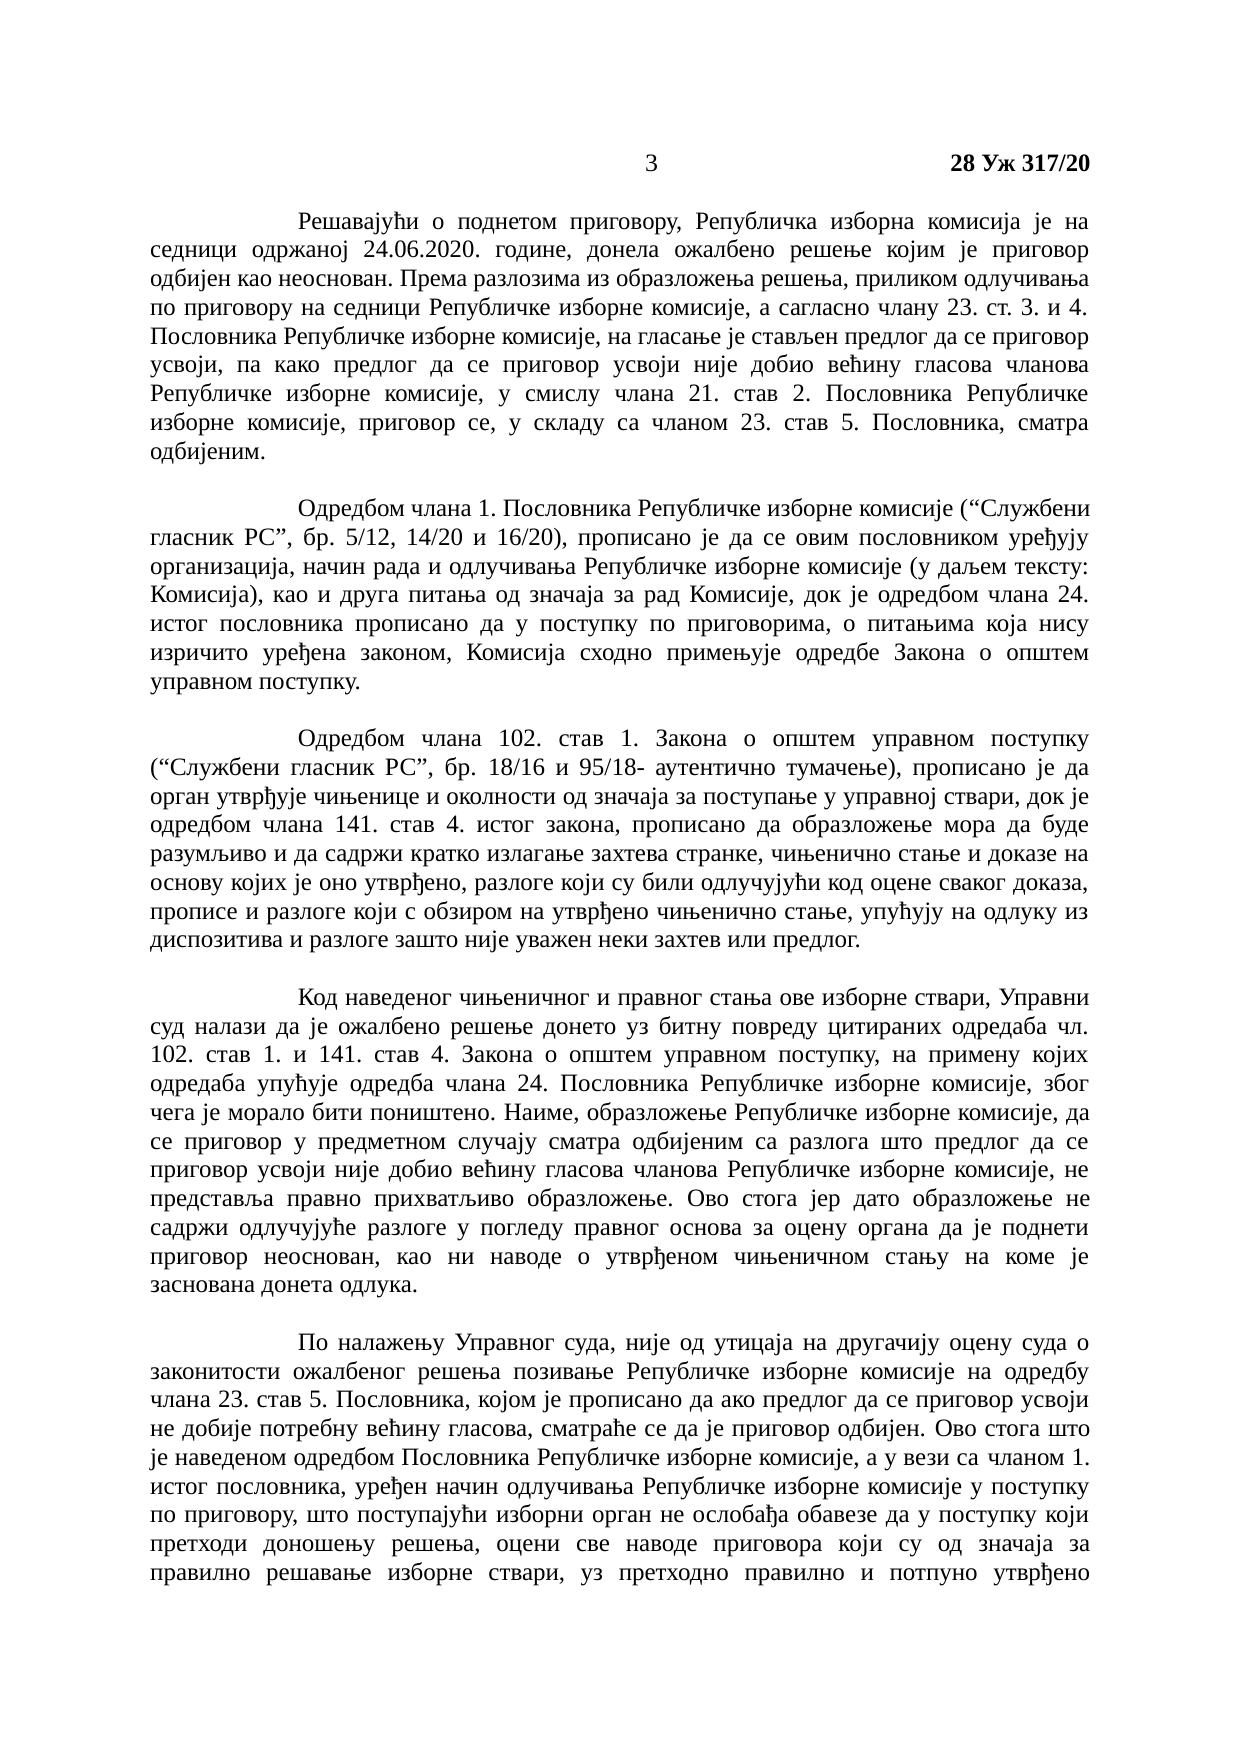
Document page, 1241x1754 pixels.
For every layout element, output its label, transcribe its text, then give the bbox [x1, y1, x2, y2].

text Решавајући о поднетом приговору, Републичка изборна комисија је на седници одржаној 24.06.2020. године, донела ожалбено решење којим је приговор одбијен као неоснован. Према разлозима из образложења решења, приликом одлучивања по приговору на седници Републичке изборне комисије, а сагласно члану 23. ст. 3. и 4. Пословника Републичке изборне комисије, на гласање је стављен предлог да се приговор усвоји, па како предлог да се приговор усвоји није добио већину гласова чланова Републичке изборне комисије, у смислу члана 21. став 2. Пословника Републичке изборне комисије, приговор се, у складу са чланом 23. став 5. Пословника, сматра одбијеним. [150, 206, 1090, 464]
text По налажењу Управног суда, није од утицаја на другачију оцену суда о законитости ожалбеног решења позивање Републичке изборне комисије на одредбу члана 23. став 5. Пословника, којом је прописано да ако предлог да се приговор усвоји не добије потребну већину гласова, сматраће се да је приговор одбијен. Ово стога што је наведеном одредбом Пословника Републичке изборне комисије, а у вези са чланом 1. истог пословника, уређен начин одлучивања Републичке изборне комисије у поступку по приговору, што поступајући изборни орган не ослобађа обавезе да у поступку који претходи доношењу решења, оцени све наводе приговора који су од значаја за правилно решавање изборне ствари, уз претходно правилно и потпуно утврђено [150, 1327, 1090, 1586]
text Одредбом члана 102. став 1. Закона о општем управном поступку (“Службени гласник РС”, бр. 18/16 и 95/18- аутентично тумачење), прописано је да орган утврђује чињенице и околности од значаја за поступање у управној ствари, док је одредбом члана 141. став 4. истог закона, прописано да образложење мора да буде разумљиво и да садржи кратко излагање захтева странке, чињенично стање и доказе на основу којих је оно утврђено, разлоге који су били одлучујући код оцене сваког доказа, прописе и разлоге који с обзиром на утврђено чињенично стање, упућују на одлуку из диспозитива и разлоге зашто није уважен неки захтев или предлог. [150, 723, 1090, 953]
text Одредбом члана 1. Пословника Републичке изборне комисије (“Службени гласник РС”, бр. 5/12, 14/20 и 16/20), прописано је да се овим пословником уређују организација, начин рада и одлучивања Републичке изборне комисије (у даљем тексту: Комисија), као и друга питања од значаја за рад Комисије, док је одредбом члана 24. истог пословника прописано да у поступку по приговорима, о питањима која нису изричито уређена законом, Комисија сходно примењује одредбе Закона о општем управном поступку. [150, 493, 1090, 694]
text Код наведеног чињеничног и правног стања ове изборне ствари, Управни суд налази да је ожалбено решење донето уз битну повреду цитираних одредаба чл. 102. став 1. и 141. став 4. Закона о општем управном поступку, на примену којих одредаба упућује одредба члана 24. Пословника Републичке изборне комисије, због чега је морало бити поништено. Наиме, образложење Републичке изборне комисије, да се приговор у предметном случају сматра одбијеним са разлога што предлог да се приговор усвоји није добио већину гласова чланова Републичке изборне комисије, не представља правно прихватљиво образложење. Ово стога јер дато образложење не садржи одлучујуће разлоге у погледу правног основа за оцену органа да је поднети приговор неоснован, као ни наводе о утврђеном чињеничном стању на коме је заснована донета одлука. [150, 982, 1090, 1298]
